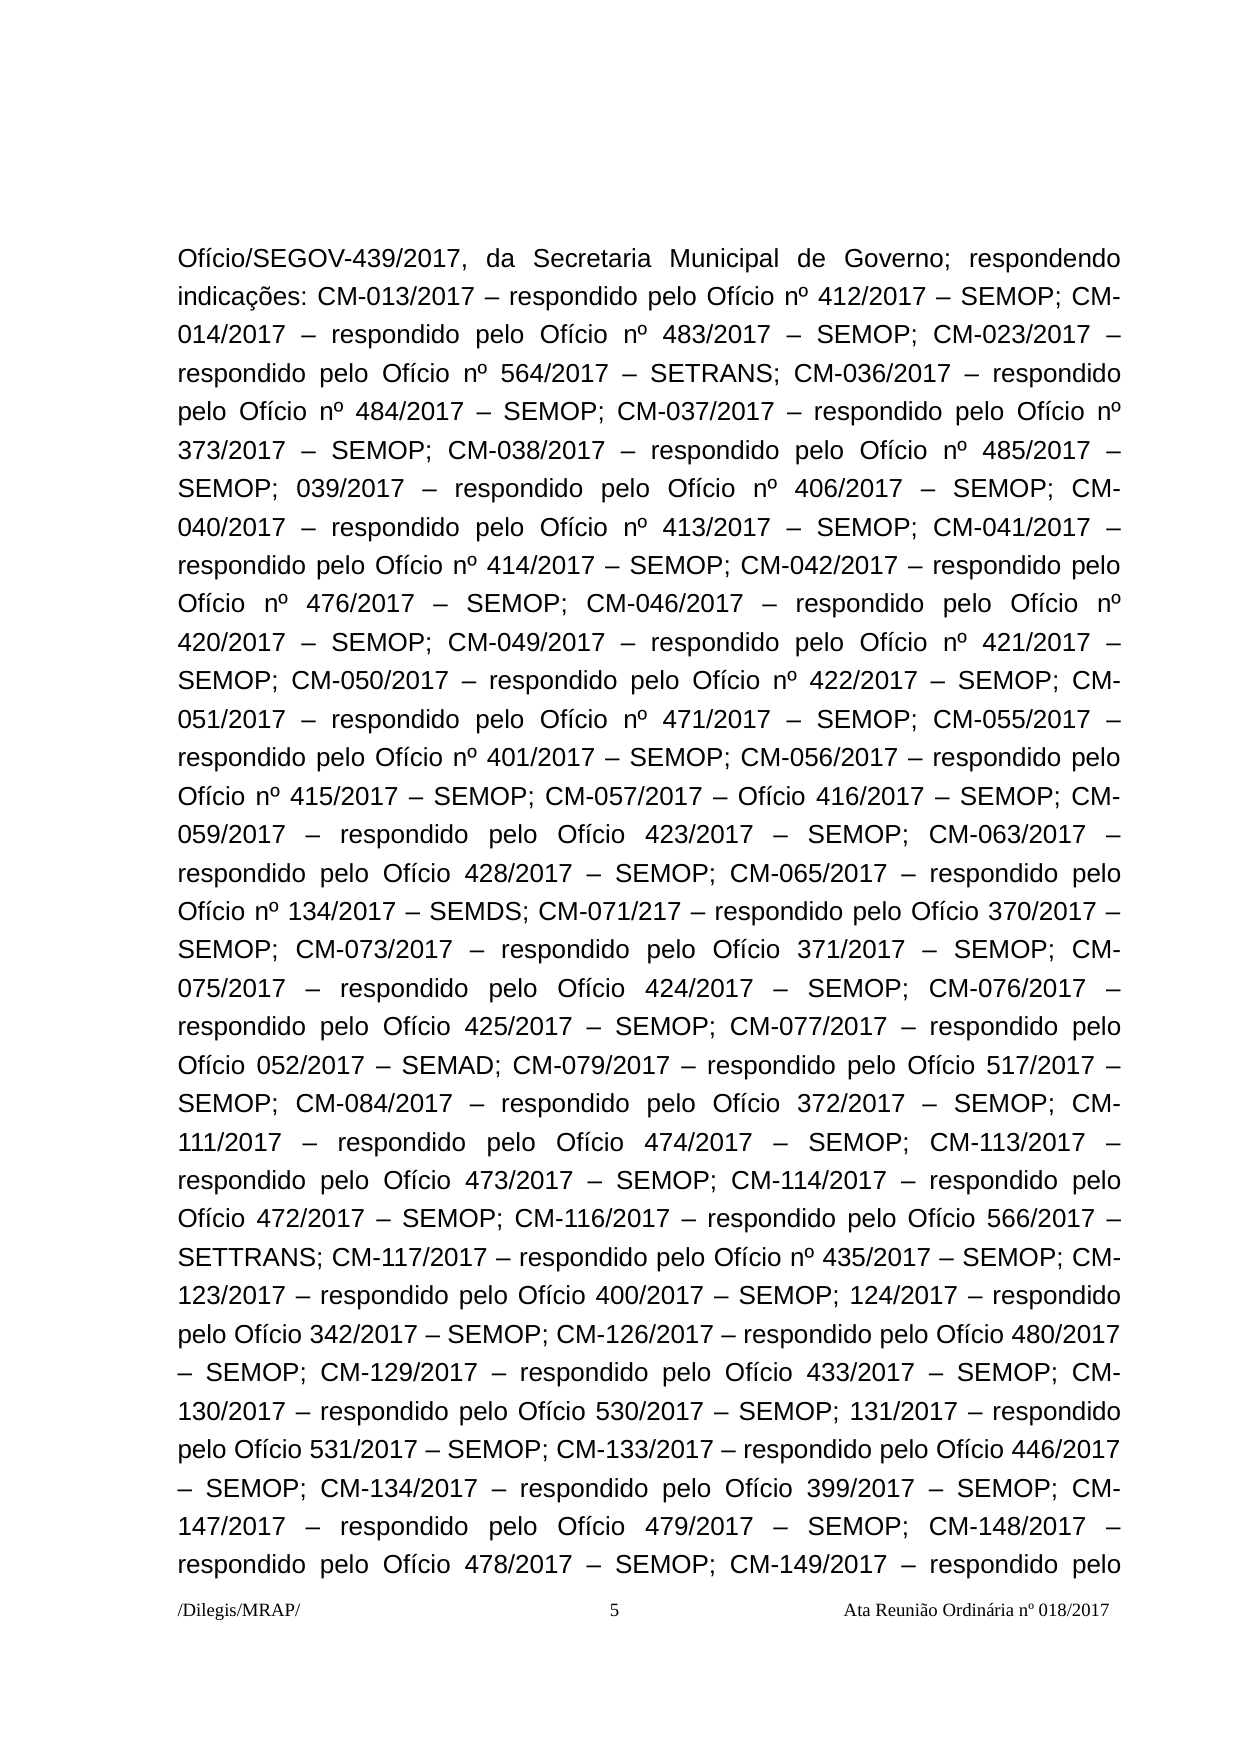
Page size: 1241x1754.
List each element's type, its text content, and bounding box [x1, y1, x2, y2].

text Ofício/SEGOV-439/2017, da Secretaria Municipal de Governo; respondendo indicações: CM-013/2017 – respondido pelo Ofício nº 412/2017 – SEMOP; CM-014/2017 – respondido pelo Ofício nº 483/2017 – SEMOP; CM-023/2017 – respondido pelo Ofício nº 564/2017 – SETRANS; CM-036/2017 – respondido pelo Ofício nº 484/2017 – SEMOP; CM-037/2017 – respondido pelo Ofício nº 373/2017 – SEMOP; CM-038/2017 – respondido pelo Ofício nº 485/2017 – SEMOP; 039/2017 – respondido pelo Ofício nº 406/2017 – SEMOP; CM-040/2017 – respondido pelo Ofício nº 413/2017 – SEMOP; CM-041/2017 – respondido pelo Ofício nº 414/2017 – SEMOP; CM-042/2017 – respondido pelo Ofício nº 476/2017 – SEMOP; CM-046/2017 – respondido pelo Ofício nº 420/2017 – SEMOP; CM-049/2017 – respondido pelo Ofício nº 421/2017 – SEMOP; CM-050/2017 – respondido pelo Ofício nº 422/2017 – SEMOP; CM-051/2017 – respondido pelo Ofício nº 471/2017 – SEMOP; CM-055/2017 – respondido pelo Ofício nº 401/2017 – SEMOP; CM-056/2017 – respondido pelo Ofício nº 415/2017 – SEMOP; CM-057/2017 – Ofício 416/2017 – SEMOP; CM-059/2017 – respondido pelo Ofício 423/2017 – SEMOP; CM-063/2017 – respondido pelo Ofício 428/2017 – SEMOP; CM-065/2017 – respondido pelo Ofício nº 134/2017 – SEMDS; CM-071/217 – respondido pelo Ofício 370/2017 – SEMOP; CM-073/2017 – respondido pelo Ofício 371/2017 – SEMOP; CM-075/2017 – respondido pelo Ofício 424/2017 – SEMOP; CM-076/2017 – respondido pelo Ofício 425/2017 – SEMOP; CM-077/2017 – respondido pelo Ofício 052/2017 – SEMAD; CM-079/2017 – respondido pelo Ofício 517/2017 – SEMOP; CM-084/2017 – respondido pelo Ofício 372/2017 – SEMOP; CM-111/2017 – respondido pelo Ofício 474/2017 – SEMOP; CM-113/2017 – respondido pelo Ofício 473/2017 – SEMOP; CM-114/2017 – respondido pelo Ofício 472/2017 – SEMOP; CM-116/2017 – respondido pelo Ofício 566/2017 – SETTRANS; CM-117/2017 – respondido pelo Ofício nº 435/2017 – SEMOP; CM-123/2017 – respondido pelo Ofício 400/2017 – SEMOP; 124/2017 – respondido pelo Ofício 342/2017 – SEMOP; CM-126/2017 – respondido pelo Ofício 480/2017 – SEMOP; CM-129/2017 – respondido pelo Ofício 433/2017 – SEMOP; CM-130/2017 – respondido pelo Ofício 530/2017 – SEMOP; 131/2017 – respondido pelo Ofício 531/2017 – SEMOP; CM-133/2017 – respondido pelo Ofício 446/2017 – SEMOP; CM-134/2017 – respondido pelo Ofício 399/2017 – SEMOP; CM-147/2017 – respondido pelo Ofício 479/2017 – SEMOP; CM-148/2017 – respondido pelo Ofício 478/2017 – SEMOP; CM-149/2017 – respondido pelo [177, 236, 1122, 1582]
